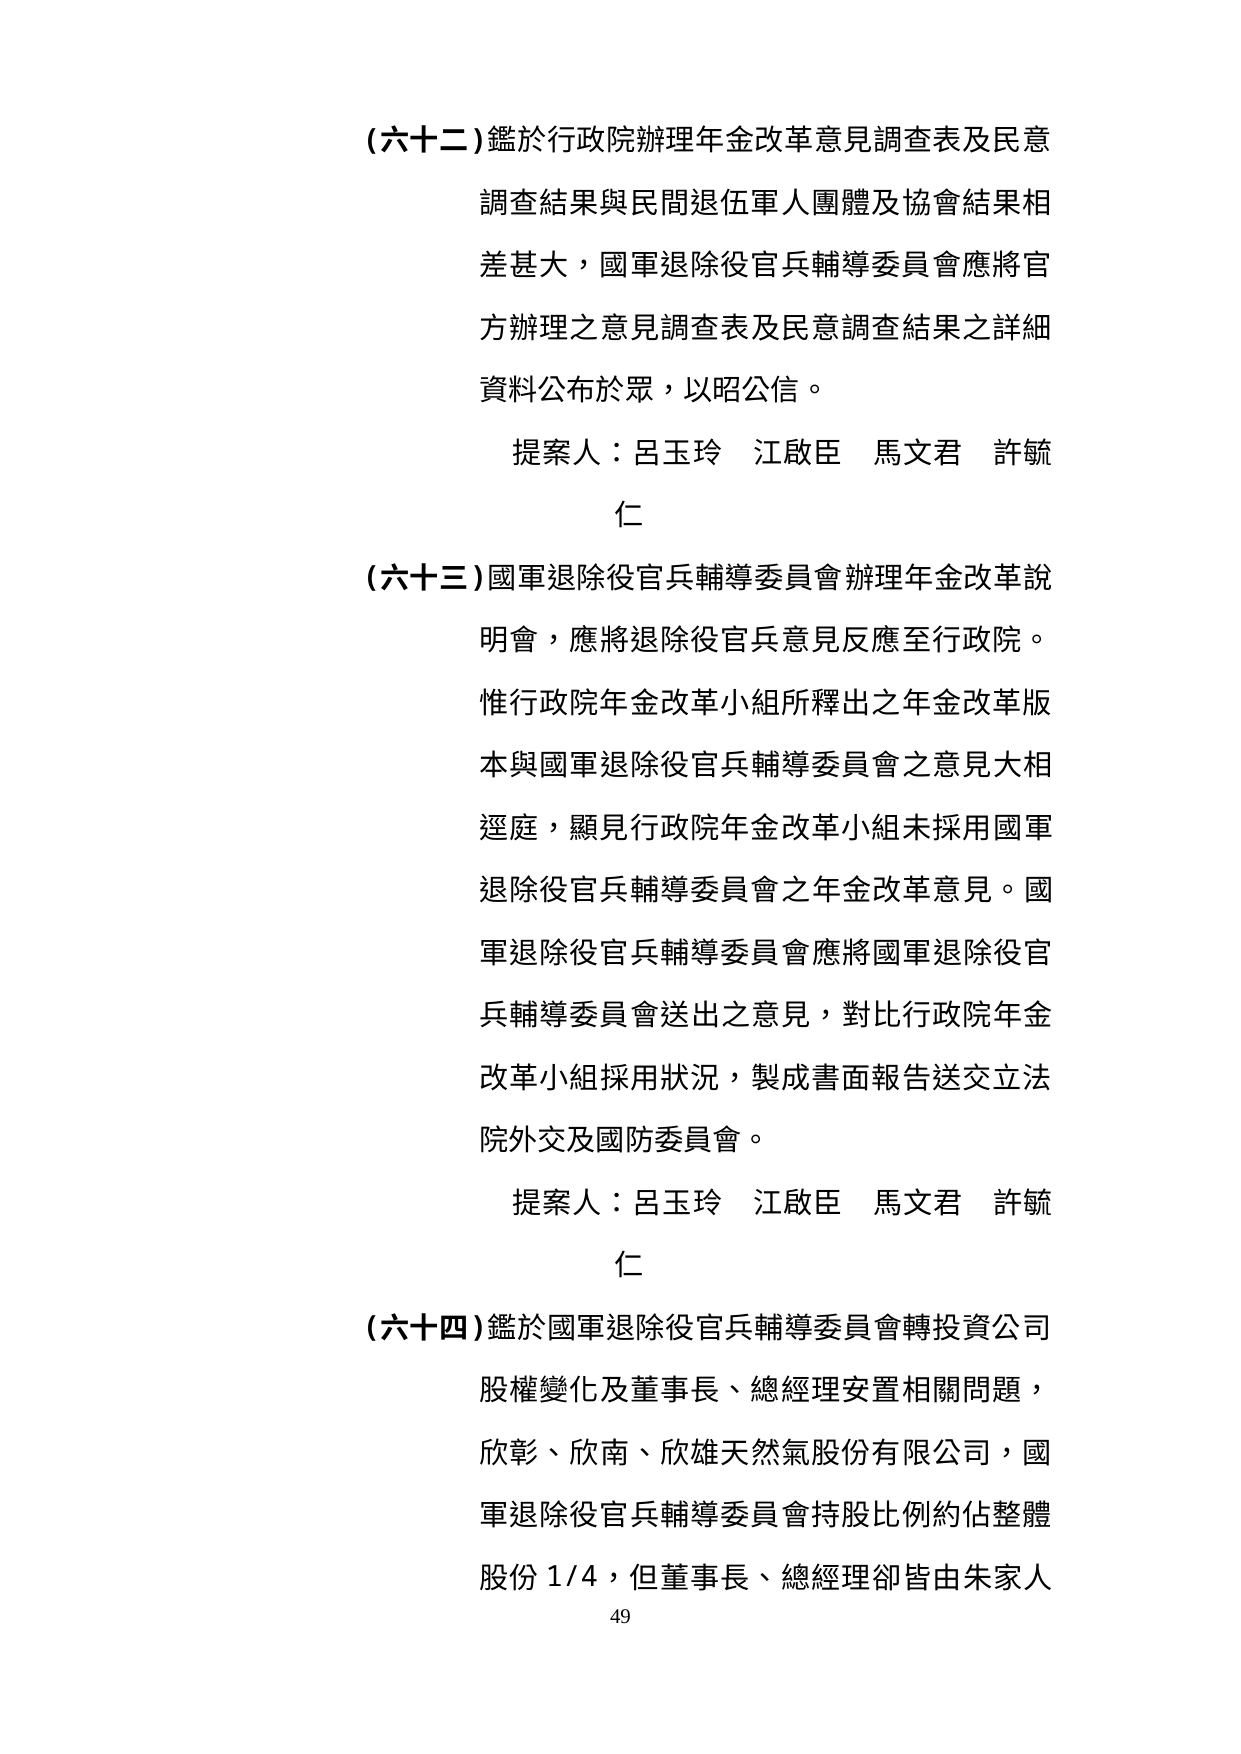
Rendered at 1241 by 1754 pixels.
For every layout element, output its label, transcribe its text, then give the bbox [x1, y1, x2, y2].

text (六十二)鑑於行政院辦理年金改革意見調查表及民意調查結果與民間退伍軍人團體及協會結果相差甚大，國軍退除役官兵輔導委員會應將官方辦理之意見調查表及民意調查結果之詳細資料公布於眾，以昭公信。 [362, 96, 1053, 409]
text (六十三)國軍退除役官兵輔導委員會辦理年金改革說明會，應將退除役官兵意見反應至行政院。惟行政院年金改革小組所釋出之年金改革版本與國軍退除役官兵輔導委員會之意見大相逕庭，顯見行政院年金改革小組未採用國軍退除役官兵輔導委員會之年金改革意見。國軍退除役官兵輔導委員會應將國軍退除役官兵輔導委員會送出之意見，對比行政院年金改革小組採用狀況，製成書面報告送交立法院外交及國防委員會。 [362, 534, 1053, 1159]
text (六十四)鑑於國軍退除役官兵輔導委員會轉投資公司股權變化及董事長、總經理安置相關問題，欣彰、欣南、欣雄天然氣股份有限公司，國軍退除役官兵輔導委員會持股比例約佔整體股份1/4，但董事長、總經理卻皆由朱家人把持，形成家族企業的怪異現象。這3家天然氣公司榮民安置率過低，與國軍退除役官兵輔導委員會存在的目的背離，且皆由朱家把持；從外觀上看來，民眾直觀上會認為這是由國軍退除役官兵輔導委員會支持之家族企業，希望國軍退除役官兵輔導委員會改善。另外，大台南區天然氣股份有限公司持有股份從40%下降至28.8%，且榮僑投資股份有限公司也為國軍退除役官兵輔導委員會所有，持股超過5%的股東沒有高育仁，高育仁卻能擔任董事長。一樣，欣高石油氣股份有限公司也無持股超過5%的股東，董事長、總經理卻由陳家把持。國軍退除役官兵輔導委員會轉投資公司持股比例都有20%，安置率卻很低，董事長、總經理皆為家族把持，且大台南區天然氣股份有限公司稅後盈餘從103年開始逐年銳減，105年甚至銳減42.27%，可見公司經營不佳。爰要求國軍退除役官兵輔導委員會能在3個月內提出改善方案，加強公司治理，並透過國會加以監督，讓資訊更公開透明。 [362, 1284, 1053, 1596]
text 提案人：呂玉玲 江啟臣 馬文君 許毓仁 [512, 1159, 1053, 1284]
text 提案人：呂玉玲 江啟臣 馬文君 許毓仁 [512, 409, 1053, 534]
